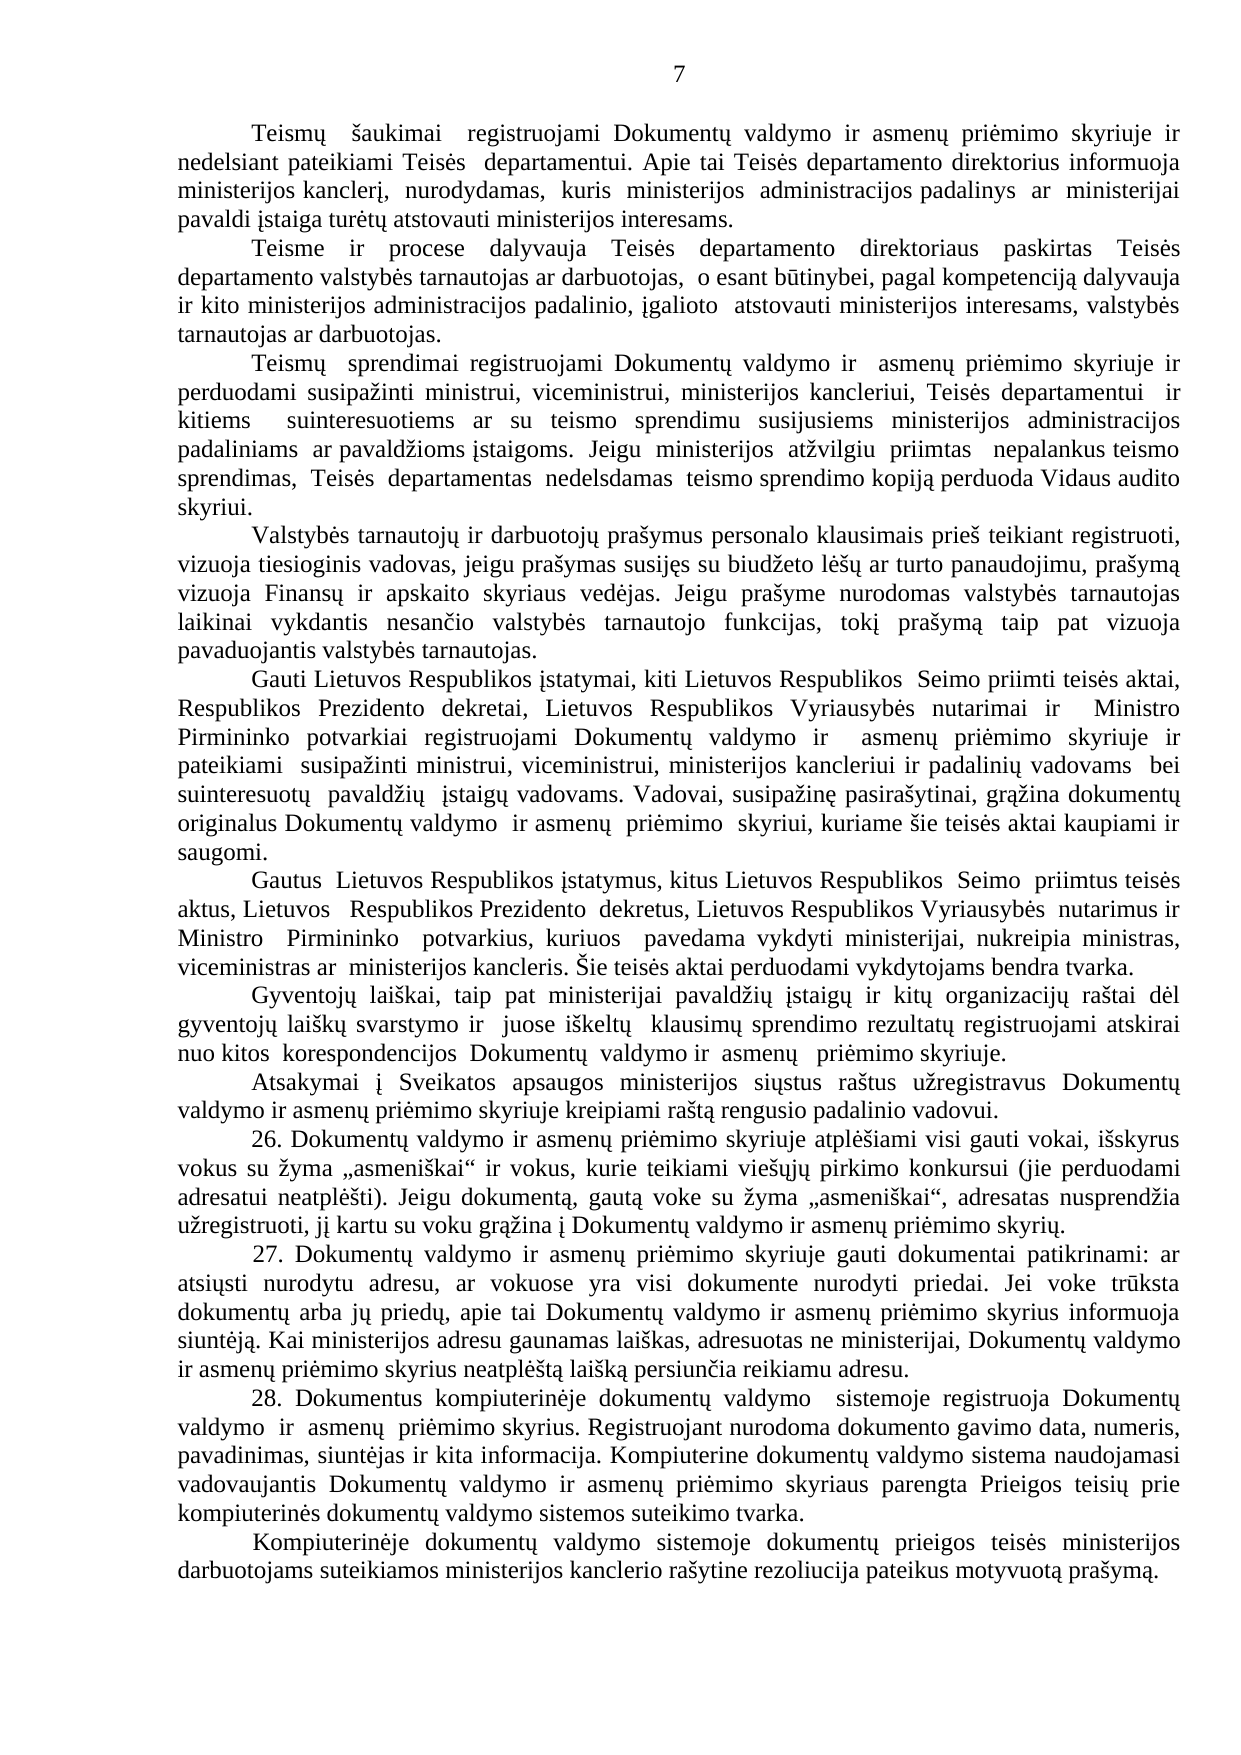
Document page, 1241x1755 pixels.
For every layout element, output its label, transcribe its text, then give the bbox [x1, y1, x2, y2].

text Teismų šaukimai registruojami Dokumentų valdymo ir asmenų priėmimo skyriuje ir nedelsiant pateikiami Teisės departamentui. Apie tai Teisės departamento direktorius informuoja ministerijos kanclerį, nurodydamas, kuris ministerijos administracijos padalinys ar ministerijai pavaldi įstaiga turėtų atstovauti ministerijos interesams. [177, 118, 1181, 233]
text Gautus Lietuvos Respublikos įstatymus, kitus Lietuvos Respublikos Seimo priimtus teisės aktus, Lietuvos Respublikos Prezidento dekretus, Lietuvos Respublikos Vyriausybės nutarimus ir Ministro Pirmininko potvarkius, kuriuos pavedama vykdyti ministerijai, nukreipia ministras, viceministras ar ministerijos kancleris. Šie teisės aktai perduodami vykdytojams bendra tvarka. [177, 866, 1181, 981]
text 27. Dokumentų valdymo ir asmenų priėmimo skyriuje gauti dokumentai patikrinami: ar atsiųsti nurodytu adresu, ar vokuose yra visi dokumente nurodyti priedai. Jei voke trūksta dokumentų arba jų priedų, apie tai Dokumentų valdymo ir asmenų priėmimo skyrius informuoja siuntėją. Kai ministerijos adresu gaunamas laiškas, adresuotas ne ministerijai, Dokumentų valdymo ir asmenų priėmimo skyrius neatplėštą laišką persiunčia reikiamu adresu. [177, 1239, 1181, 1383]
text 28. Dokumentus kompiuterinėje dokumentų valdymo sistemoje registruoja Dokumentų valdymo ir asmenų priėmimo skyrius. Registruojant nurodoma dokumento gavimo data, numeris, pavadinimas, siuntėjas ir kita informacija. Kompiuterine dokumentų valdymo sistema naudojamasi vadovaujantis Dokumentų valdymo ir asmenų priėmimo skyriaus parengta Prieigos teisių prie kompiuterinės dokumentų valdymo sistemos suteikimo tvarka. [177, 1383, 1181, 1527]
text Gauti Lietuvos Respublikos įstatymai, kiti Lietuvos Respublikos Seimo priimti teisės aktai, Respublikos Prezidento dekretai, Lietuvos Respublikos Vyriausybės nutarimai ir Ministro Pirmininko potvarkiai registruojami Dokumentų valdymo ir asmenų priėmimo skyriuje ir pateikiami susipažinti ministrui, viceministrui, ministerijos kancleriui ir padalinių vadovams bei suinteresuotų pavaldžių įstaigų vadovams. Vadovai, susipažinę pasirašytinai, grąžina dokumentų originalus Dokumentų valdymo ir asmenų priėmimo skyriui, kuriame šie teisės aktai kaupiami ir saugomi. [177, 664, 1181, 866]
text Kompiuterinėje dokumentų valdymo sistemoje dokumentų prieigos teisės ministerijos darbuotojams suteikiamos ministerijos kanclerio rašytine rezoliucija pateikus motyvuotą prašymą. [177, 1527, 1181, 1584]
text Teismų sprendimai registruojami Dokumentų valdymo ir asmenų priėmimo skyriuje ir perduodami susipažinti ministrui, viceministrui, ministerijos kancleriui, Teisės departamentui ir kitiems suinteresuotiems ar su teismo sprendimu susijusiems ministerijos administracijos padaliniams ar pavaldžioms įstaigoms. Jeigu ministerijos atžvilgiu priimtas nepalankus teismo sprendimas, Teisės departamentas nedelsdamas teismo sprendimo kopiją perduoda Vidaus audito skyriui. [177, 348, 1181, 521]
text Gyventojų laiškai, taip pat ministerijai pavaldžių įstaigų ir kitų organizacijų raštai dėl gyventojų laiškų svarstymo ir juose iškeltų klausimų sprendimo rezultatų registruojami atskirai nuo kitos korespondencijos Dokumentų valdymo ir asmenų priėmimo skyriuje. [177, 981, 1181, 1067]
text Teisme ir procese dalyvauja Teisės departamento direktoriaus paskirtas Teisės departamento valstybės tarnautojas ar darbuotojas, o esant būtinybei, pagal kompetenciją dalyvauja ir kito ministerijos administracijos padalinio, įgalioto atstovauti ministerijos interesams, valstybės tarnautojas ar darbuotojas. [177, 233, 1181, 348]
text Atsakymai į Sveikatos apsaugos ministerijos siųstus raštus užregistravus Dokumentų valdymo ir asmenų priėmimo skyriuje kreipiami raštą rengusio padalinio vadovui. [177, 1067, 1181, 1124]
text Valstybės tarnautojų ir darbuotojų prašymus personalo klausimais prieš teikiant registruoti, vizuoja tiesioginis vadovas, jeigu prašymas susijęs su biudžeto lėšų ar turto panaudojimu, prašymą vizuoja Finansų ir apskaito skyriaus vedėjas. Jeigu prašyme nurodomas valstybės tarnautojas laikinai vykdantis nesančio valstybės tarnautojo funkcijas, tokį prašymą taip pat vizuoja pavaduojantis valstybės tarnautojas. [177, 521, 1181, 664]
text 26. Dokumentų valdymo ir asmenų priėmimo skyriuje atplėšiami visi gauti vokai, išskyrus vokus su žyma „asmeniškai“ ir vokus, kurie teikiami viešųjų pirkimo konkursui (jie perduodami adresatui neatplėšti). Jeigu dokumentą, gautą voke su žyma „asmeniškai“, adresatas nusprendžia užregistruoti, jį kartu su voku grąžina į Dokumentų valdymo ir asmenų priėmimo skyrių. [177, 1124, 1181, 1239]
